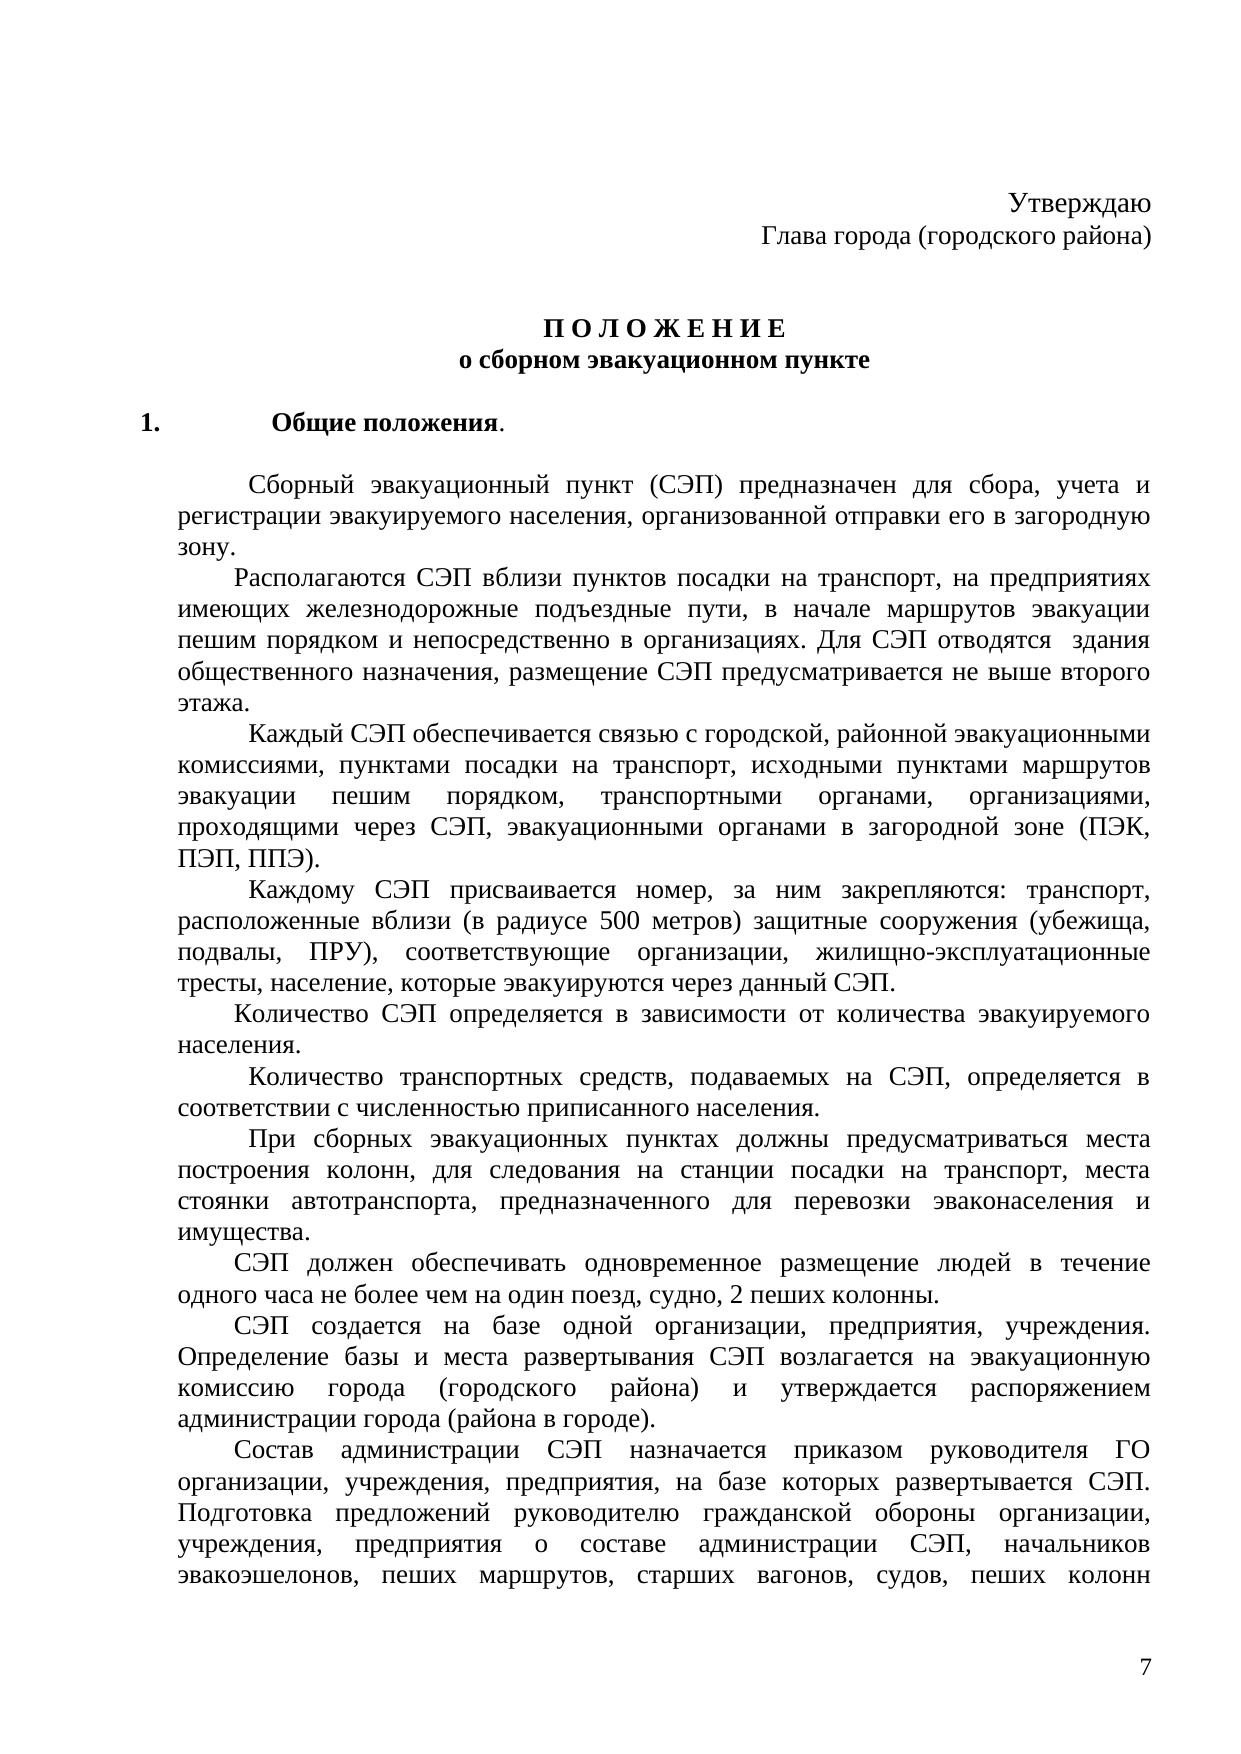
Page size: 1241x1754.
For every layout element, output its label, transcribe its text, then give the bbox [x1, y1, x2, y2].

text Утверждаю [177, 185, 1152, 219]
subtitle П О Л О Ж Е Н И Е [177, 312, 1152, 343]
text Каждый СЭП обеспечивается связью с городской, районной эвакуационными комиссиями, пунктами посадки на транспорт, исходными пунктами маршрутов эвакуации пешим порядком, транспортными органами, организациями, проходящими через СЭП, эвакуационными органами в загородной зоне (ПЭК, ПЭП, ППЭ). [177, 717, 1152, 873]
text Сборный эвакуационный пункт (СЭП) предназначен для сбора, учета и регистрации эвакуируемого населения, организованной отправки его в загородную зону. [177, 468, 1152, 561]
text При сборных эвакуационных пунктах должны предусматриваться места построения колонн, для следования на станции посадки на транспорт, места стоянки автотранспорта, предназначенного для перевозки эваконаселения и имущества. [177, 1122, 1152, 1247]
text Каждому СЭП присваивается номер, за ним закрепляются: транспорт, расположенные вблизи (в радиусе 500 метров) защитные сооружения (убежища, подвалы, ПРУ), соответствующие организации, жилищно-эксплуатационные тресты, население, которые эвакуируются через данный СЭП. [177, 873, 1152, 997]
text СЭП должен обеспечивать одновременное размещение людей в течение одного часа не более чем на один поезд, судно, 2 пеших колонны. [177, 1247, 1152, 1309]
text Располагаются СЭП вблизи пунктов посадки на транспорт, на предприятиях имеющих железнодорожные подъездные пути, в начале маршрутов эвакуации пешим порядком и непосредственно в организациях. Для СЭП отводятся здания общественного назначения, размещение СЭП предусматривается не выше второго этажа. [177, 561, 1152, 717]
text о сборном эвакуационном пункте [177, 343, 1152, 374]
text Количество СЭП определяется в зависимости от количества эвакуируемого населения. [177, 997, 1152, 1060]
text СЭП создается на базе одной организации, предприятия, учреждения. Определение базы и места развертывания СЭП возлагается на эвакуационную комиссию города (городского района) и утверждается распоряжением администрации города (района в городе). [177, 1309, 1152, 1433]
text Количество транспортных средств, подаваемых на СЭП, определяется в соответствии с численностью приписанного населения. [177, 1060, 1152, 1122]
text Глава города (городского района) [177, 219, 1152, 250]
text Состав администрации СЭП назначается приказом руководителя ГО организации, учреждения, предприятия, на базе которых развертывается СЭП. Подготовка предложений руководителю гражданской обороны организации, учреждения, предприятия о составе администрации СЭП, начальников эвакоэшелонов, пеших маршрутов, старших вагонов, судов, пеших колонн [177, 1433, 1152, 1589]
list Общие положения. [140, 406, 1152, 437]
